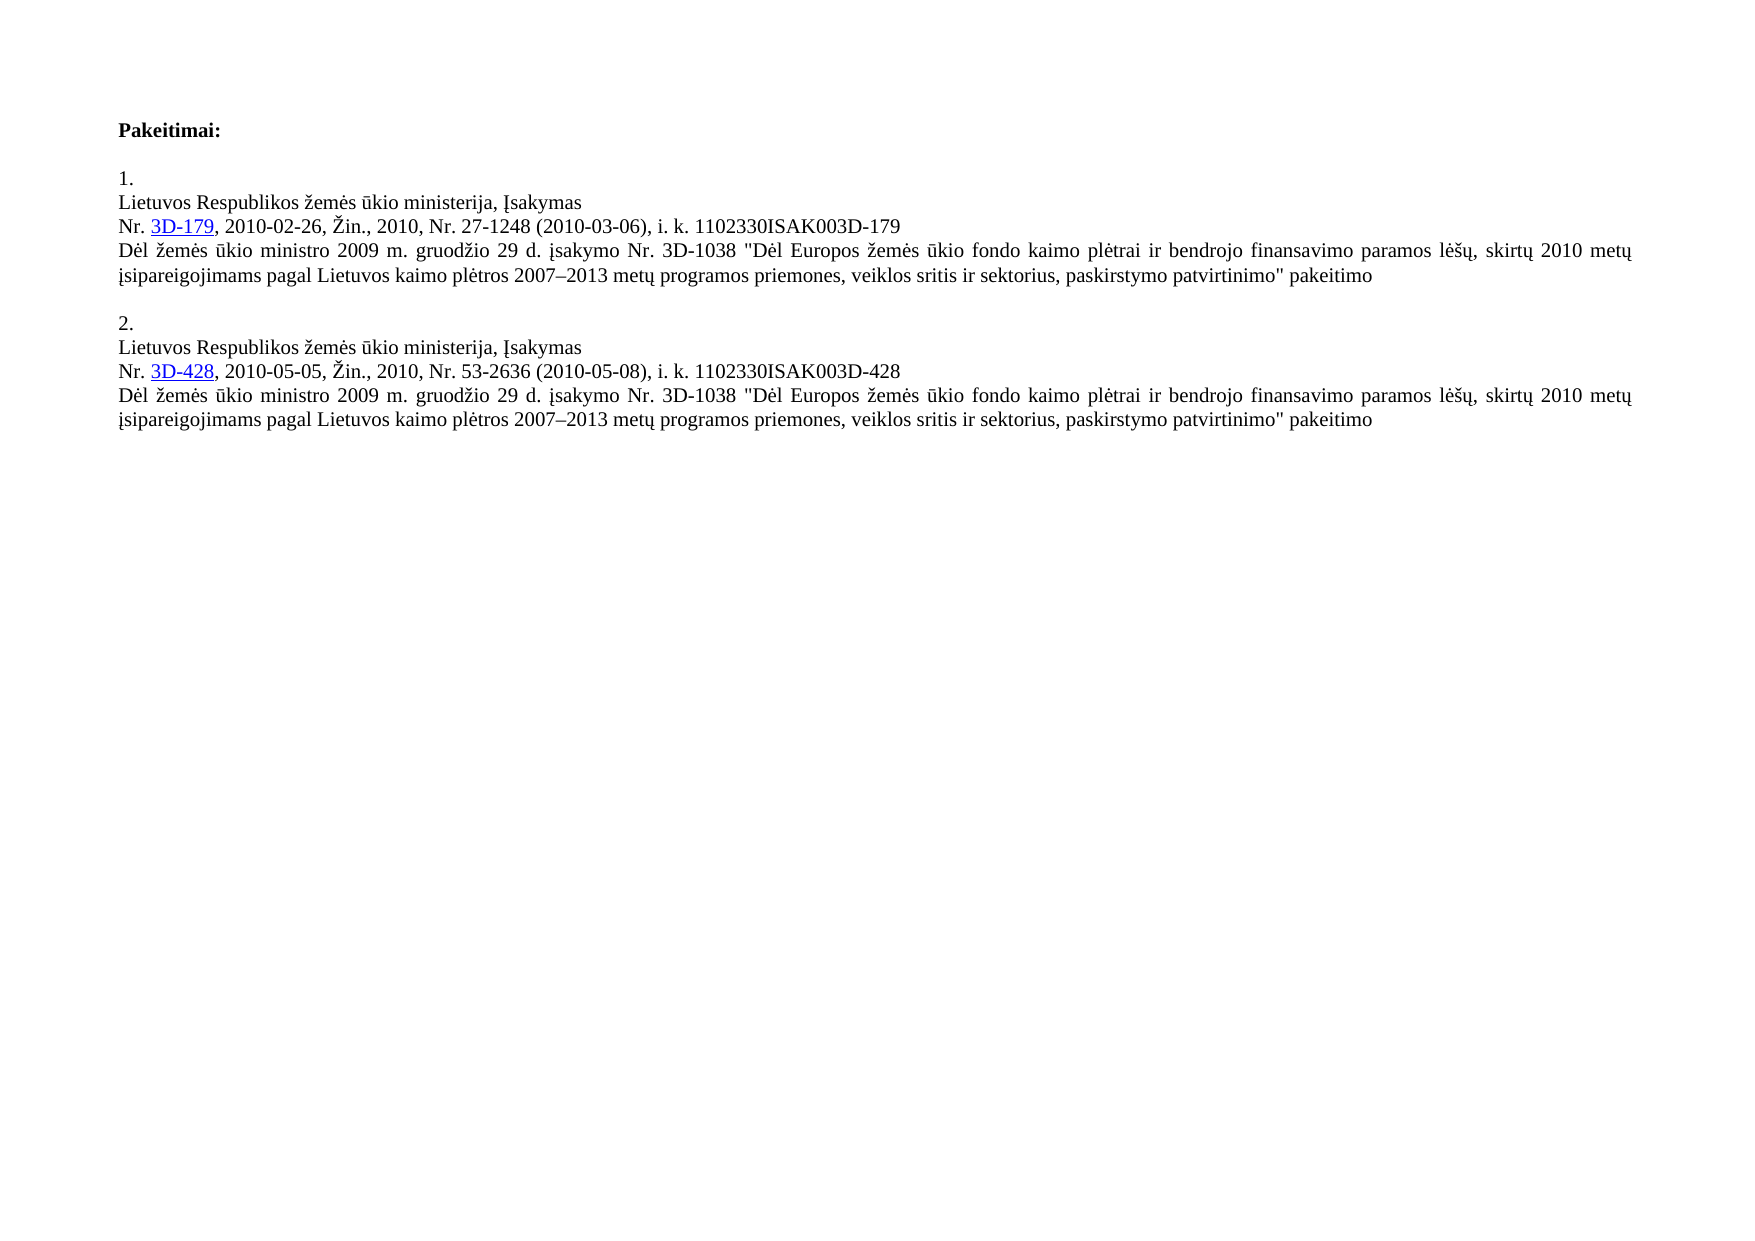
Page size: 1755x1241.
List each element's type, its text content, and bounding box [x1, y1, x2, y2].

text Pakeitimai: [118, 118, 1636, 142]
text Nr. 3D-179, 2010-02-26, Žin., 2010, Nr. 27-1248 (2010-03-06), i. k. 1102330ISAK003D-179 [118, 214, 1636, 238]
text Dėl žemės ūkio ministro 2009 m. gruodžio 29 d. įsakymo Nr. 3D-1038 "Dėl Europos žemės ūkio fondo kaimo plėtrai ir bendrojo finansavimo paramos lėšų, skirtų 2010 metų įsipareigojimams pagal Lietuvos kaimo plėtros 2007–2013 metų programos priemones, veiklos sritis ir sektorius, paskirstymo patvirtinimo" pakeitimo [118, 238, 1636, 287]
text Nr. 3D-428, 2010-05-05, Žin., 2010, Nr. 53-2636 (2010-05-08), i. k. 1102330ISAK003D-428 [118, 359, 1636, 383]
text 2. [118, 311, 1636, 335]
text Lietuvos Respublikos žemės ūkio ministerija, Įsakymas [118, 190, 1636, 214]
text Lietuvos Respublikos žemės ūkio ministerija, Įsakymas [118, 335, 1636, 359]
text Dėl žemės ūkio ministro 2009 m. gruodžio 29 d. įsakymo Nr. 3D-1038 "Dėl Europos žemės ūkio fondo kaimo plėtrai ir bendrojo finansavimo paramos lėšų, skirtų 2010 metų įsipareigojimams pagal Lietuvos kaimo plėtros 2007–2013 metų programos priemones, veiklos sritis ir sektorius, paskirstymo patvirtinimo" pakeitimo [118, 383, 1636, 431]
text 1. [118, 166, 1636, 190]
